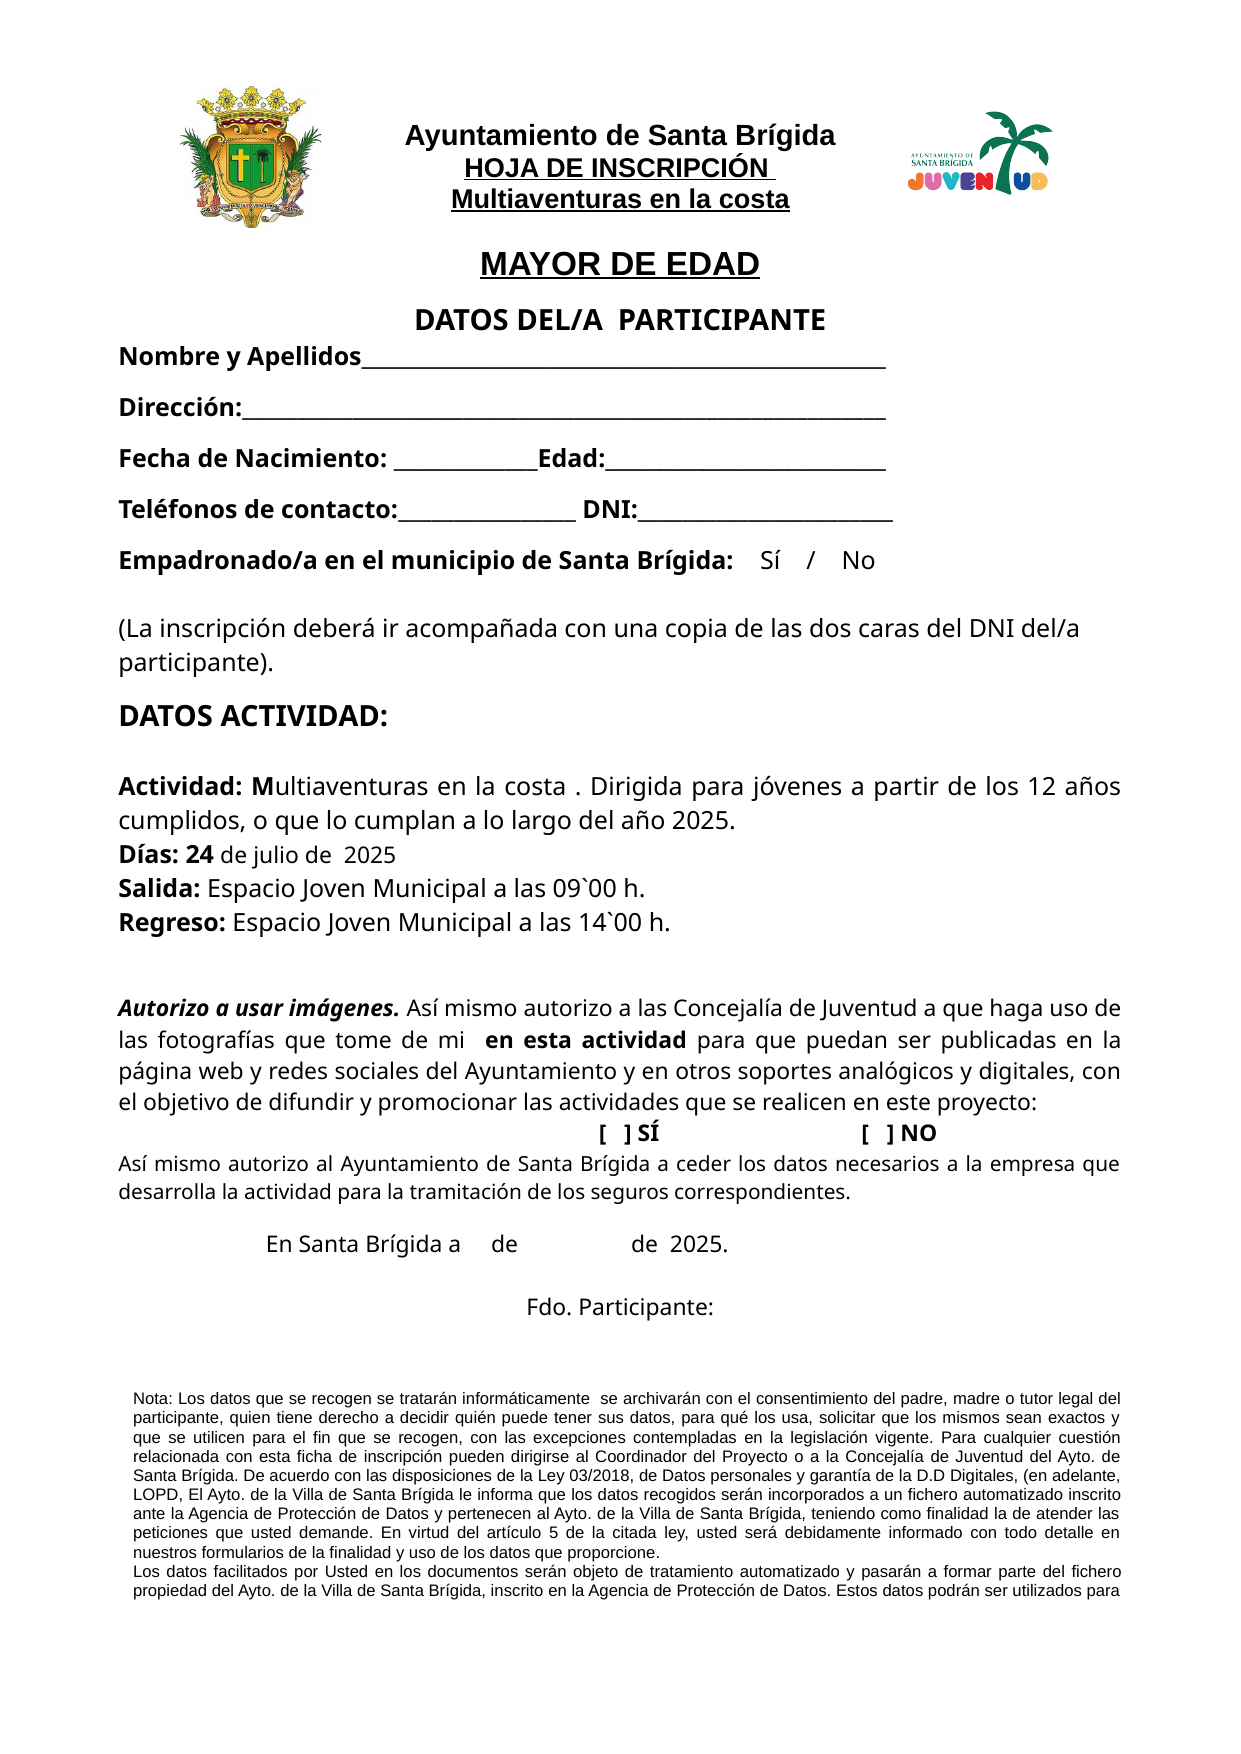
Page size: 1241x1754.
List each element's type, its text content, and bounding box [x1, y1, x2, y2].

text Salida: Espacio Joven Municipal a las 09`00 h. [118, 871, 1122, 905]
text Autorizo a usar imágenes. Así mismo autorizo a las Concejalía de Juventud a que haga uso de las fotografías que tome de mi en esta actividad para que puedan ser publicadas en la página web y redes sociales del Ayuntamiento y en otros soportes analógicos y digitales, con el objetivo de difundir y promocionar las actividades que se realicen en este proyecto: [118, 992, 1122, 1117]
text DATOS ACTIVIDAD: [118, 695, 1122, 735]
text [ ] SÍ [ ] NO [118, 1117, 1122, 1149]
text Actividad: Multiaventuras en la costa . Dirigida para jóvenes a partir de los 12 años cumplidos, o que lo cumplan a lo largo del año 2025. [118, 769, 1122, 837]
text Empadronado/a en el municipio de Santa Brígida: Sí / No [118, 543, 1122, 577]
text Fdo. Participante: [118, 1291, 1122, 1322]
text Fecha de Nacimiento: Edad: [118, 441, 1122, 474]
picture [179, 86, 322, 228]
text Teléfonos de contacto:________________ DNI:_______________________ [118, 492, 1122, 526]
text Nota: Los datos que se recogen se tratarán informáticamente se archivarán con el consentimiento del padre, madre o tutor legal del participante, quien tiene derecho a decidir quién puede tener sus datos, para qué los usa, solicitar que los mismos sean exactos y que se utilicen para el fin que se recogen, con las excepciones contempladas en la legislación vigente. Para cualquier cuestión relacionada con esta ficha de inscripción pueden dirigirse al Coordinador del Proyecto o a la Concejalía de Juventud del Ayto. de Santa Brígida. De acuerdo con las disposiciones de la Ley 03/2018, de Datos personales y garantía de la D.D Digitales, (en adelante, LOPD, El Ayto. de la Villa de Santa Brígida le informa que los datos recogidos serán incorporados a un fichero automatizado inscrito ante la Agencia de Protección de Datos y pertenecen al Ayto. de la Villa de Santa Brígida, teniendo como finalidad la de atender las peticiones que usted demande. En virtud del artículo 5 de la citada ley, usted será debidamente informado con todo detalle en nuestros formularios de la finalidad y uso de los datos que proporcione. [133, 1389, 1122, 1562]
text Días: 24 de julio de 2025 [118, 837, 1122, 871]
text DATOS DEL/A PARTICIPANTE [118, 299, 1122, 338]
text (La inscripción deberá ir acompañada con una copia de las dos caras del DNI del/a participante). [118, 610, 1122, 678]
text Regreso: Espacio Joven Municipal a las 14`00 h. [118, 905, 1122, 939]
text Dirección: [118, 389, 1122, 423]
picture [888, 98, 1073, 211]
text En Santa Brígida a de de 2025. [192, 1228, 1122, 1259]
text Los datos facilitados por Usted en los documentos serán objeto de tratamiento automatizado y pasarán a formar parte del fichero propiedad del Ayto. de la Villa de Santa Brígida, inscrito en la Agencia de Protección de Datos. Estos datos podrán ser utilizados para [133, 1562, 1122, 1600]
text MAYOR DE EDAD [118, 244, 1122, 282]
text Nombre y Apellidos [118, 338, 1122, 372]
text Así mismo autorizo al Ayuntamiento de Santa Brígida a ceder los datos necesarios a la empresa que desarrolla la actividad para la tramitación de los seguros correspondientes. [118, 1149, 1122, 1206]
